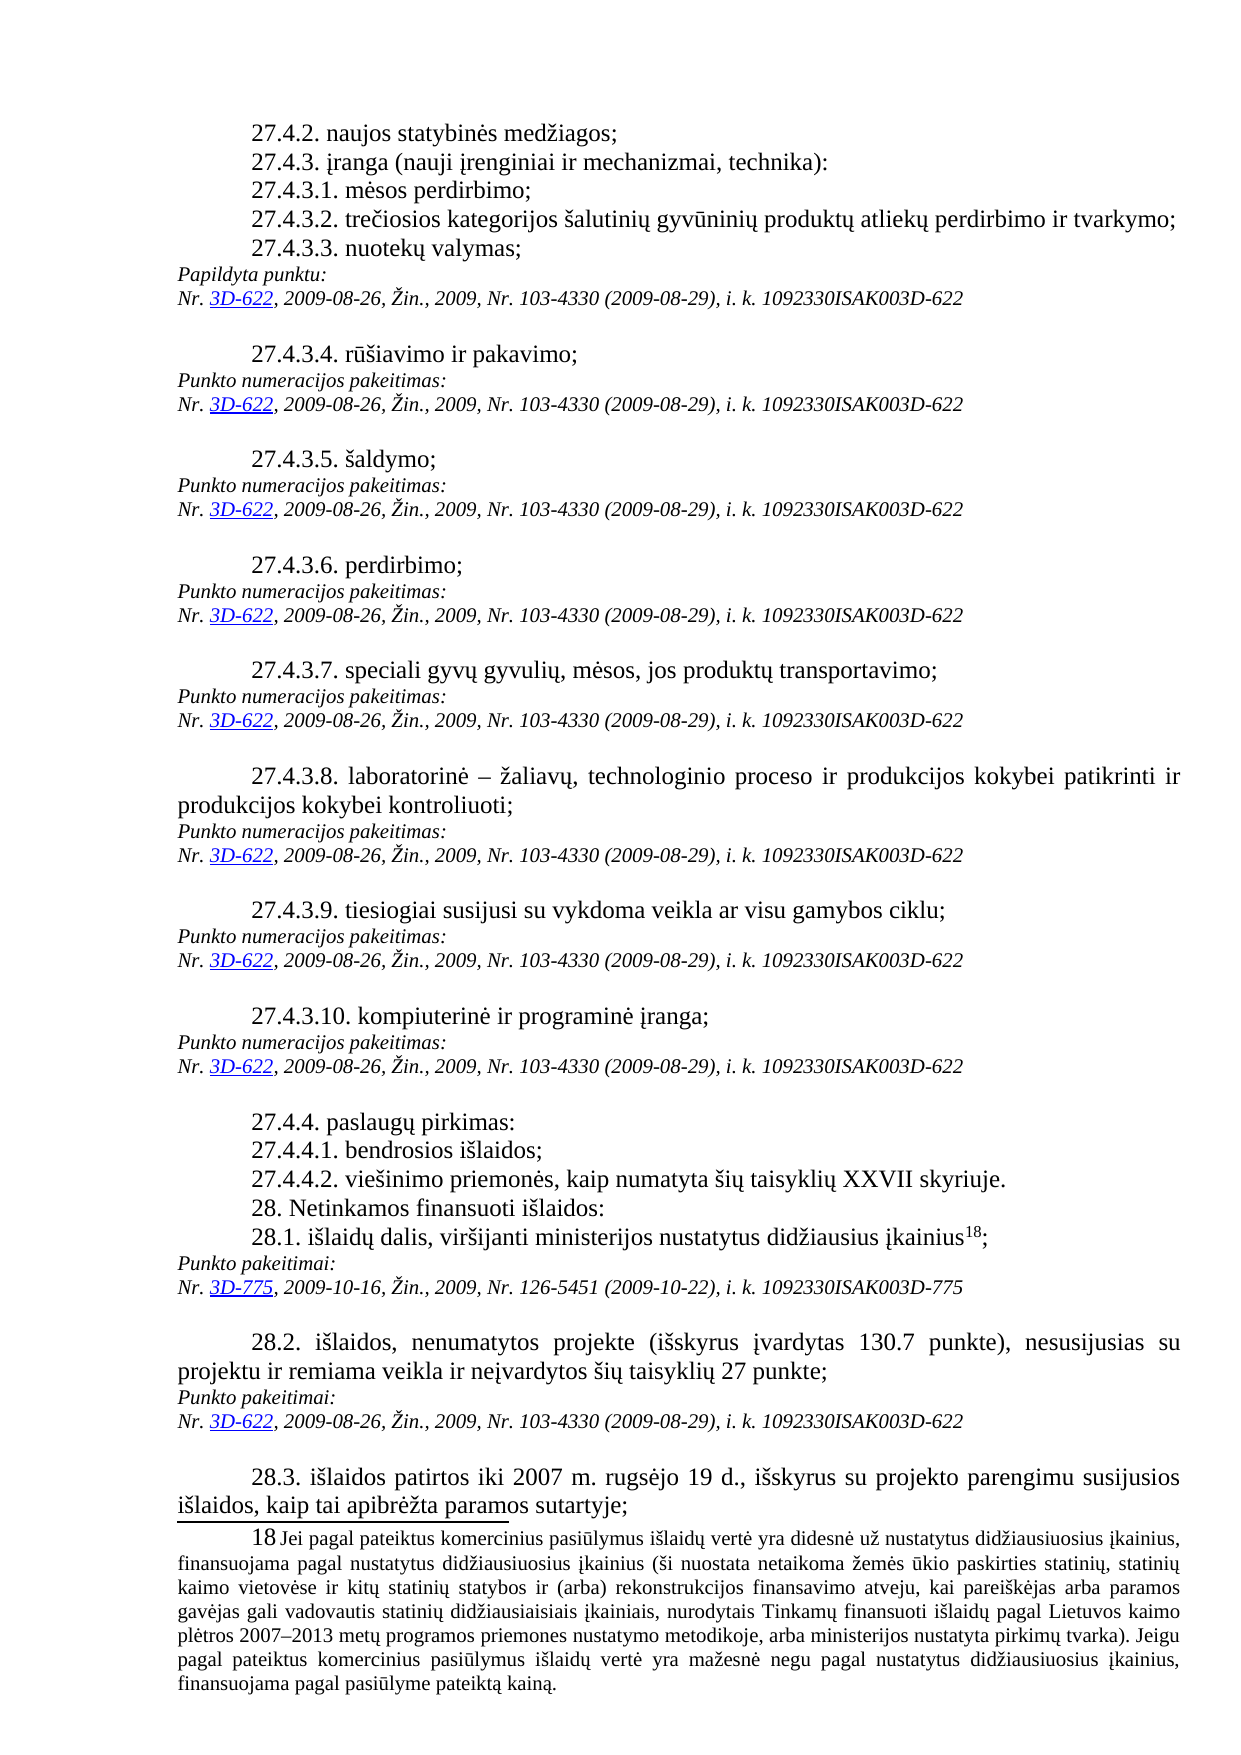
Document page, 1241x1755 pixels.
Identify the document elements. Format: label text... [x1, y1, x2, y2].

text 27.4.3.3. nuotekų valymas; [177, 233, 1181, 262]
text 27.4.3.4. rūšiavimo ir pakavimo; [177, 339, 1181, 367]
text Papildyta punktu: [177, 262, 1181, 286]
text Nr. 3D-622, 2009-08-26, Žin., 2009, Nr. 103-4330 (2009-08-29), i. k. 1092330ISAK003D-622 [177, 1054, 1181, 1078]
text Punkto numeracijos pakeitimas: [177, 1030, 1181, 1054]
text 28.3. išlaidos patirtos iki 2007 m. rugsėjo 19 d., išskyrus su projekto parengimu susijusios išlaidos, kaip tai apibrėžta paramos sutartyje; [177, 1462, 1181, 1519]
text Punkto numeracijos pakeitimas: [177, 924, 1181, 948]
text 27.4.3.7. speciali gyvų gyvulių, mėsos, jos produktų transportavimo; [177, 656, 1181, 684]
text Punkto numeracijos pakeitimas: [177, 367, 1181, 392]
text Punkto numeracijos pakeitimas: [177, 684, 1181, 708]
text Jei pagal pateiktus komercinius pasiūlymus išlaidų vertė yra didesnė už nustatytus didžiausiuosius įkainius, finansuojama pagal nustatytus didžiausiuosius įkainius (ši nuostata netaikoma žemės ūkio paskirties statinių, statinių kaimo vietovėse ir kitų statinių statybos ir (arba) rekonstrukcijos finansavimo atveju, kai pareiškėjas arba paramos gavėjas gali vadovautis statinių didžiausiaisiais įkainiais, nurodytais Tinkamų finansuoti išlaidų pagal Lietuvos kaimo plėtros 2007–2013 metų programos priemones nustatymo metodikoje, arba ministerijos nustatyta pirkimų tvarka). Jeigu pagal pateiktus komercinius pasiūlymus išlaidų vertė yra mažesnė negu pagal nustatytus didžiausiuosius įkainius, finansuojama pagal pasiūlyme pateiktą kainą. [177, 1522, 1181, 1695]
text 27.4.3. įranga (nauji įrenginiai ir mechanizmai, technika): [177, 147, 1181, 176]
text Punkto numeracijos pakeitimas: [177, 579, 1181, 603]
text Punkto pakeitimai: [177, 1385, 1181, 1409]
text 27.4.3.1. mėsos perdirbimo; [177, 176, 1181, 204]
text Nr. 3D-622, 2009-08-26, Žin., 2009, Nr. 103-4330 (2009-08-29), i. k. 1092330ISAK003D-622 [177, 497, 1181, 521]
text 28.1. išlaidų dalis, viršijanti ministerijos nustatytus didžiausius įkainius; [177, 1222, 1181, 1251]
text 27.4.2. naujos statybinės medžiagos; [177, 118, 1181, 147]
text 27.4.3.8. laboratorinė – žaliavų, technologinio proceso ir produkcijos kokybei patikrinti ir produkcijos kokybei kontroliuoti; [177, 761, 1181, 819]
text Punkto pakeitimai: [177, 1251, 1181, 1275]
text Nr. 3D-622, 2009-08-26, Žin., 2009, Nr. 103-4330 (2009-08-29), i. k. 1092330ISAK003D-622 [177, 392, 1181, 416]
text 27.4.3.10. kompiuterinė ir programinė įranga; [177, 1001, 1181, 1030]
text 27.4.4. paslaugų pirkimas: [177, 1107, 1181, 1136]
text 27.4.3.5. šaldymo; [177, 444, 1181, 473]
text Nr. 3D-622, 2009-08-26, Žin., 2009, Nr. 103-4330 (2009-08-29), i. k. 1092330ISAK003D-622 [177, 708, 1181, 732]
text Punkto numeracijos pakeitimas: [177, 819, 1181, 843]
text Nr. 3D-775, 2009-10-16, Žin., 2009, Nr. 126-5451 (2009-10-22), i. k. 1092330ISAK003D-775 [177, 1275, 1181, 1299]
text 27.4.3.9. tiesiogiai susijusi su vykdoma veikla ar visu gamybos ciklu; [177, 896, 1181, 924]
text 28. Netinkamos finansuoti išlaidos: [177, 1193, 1181, 1222]
text Nr. 3D-622, 2009-08-26, Žin., 2009, Nr. 103-4330 (2009-08-29), i. k. 1092330ISAK003D-622 [177, 603, 1181, 627]
text Nr. 3D-622, 2009-08-26, Žin., 2009, Nr. 103-4330 (2009-08-29), i. k. 1092330ISAK003D-622 [177, 286, 1181, 310]
text Nr. 3D-622, 2009-08-26, Žin., 2009, Nr. 103-4330 (2009-08-29), i. k. 1092330ISAK003D-622 [177, 948, 1181, 972]
text 27.4.4.1. bendrosios išlaidos; [177, 1136, 1181, 1164]
text Punkto numeracijos pakeitimas: [177, 473, 1181, 497]
text 27.4.3.2. trečiosios kategorijos šalutinių gyvūninių produktų atliekų perdirbimo ir tvarkymo; [177, 204, 1181, 233]
text 27.4.3.6. perdirbimo; [177, 550, 1181, 579]
text Nr. 3D-622, 2009-08-26, Žin., 2009, Nr. 103-4330 (2009-08-29), i. k. 1092330ISAK003D-622 [177, 843, 1181, 867]
text 27.4.4.2. viešinimo priemonės, kaip numatyta šių taisyklių XXVII skyriuje. [177, 1164, 1181, 1193]
text 28.2. išlaidos, nenumatytos projekte (išskyrus įvardytas 130.7 punkte), nesusijusias su projektu ir remiama veikla ir neįvardytos šių taisyklių 27 punkte; [177, 1327, 1181, 1385]
text Nr. 3D-622, 2009-08-26, Žin., 2009, Nr. 103-4330 (2009-08-29), i. k. 1092330ISAK003D-622 [177, 1409, 1181, 1433]
